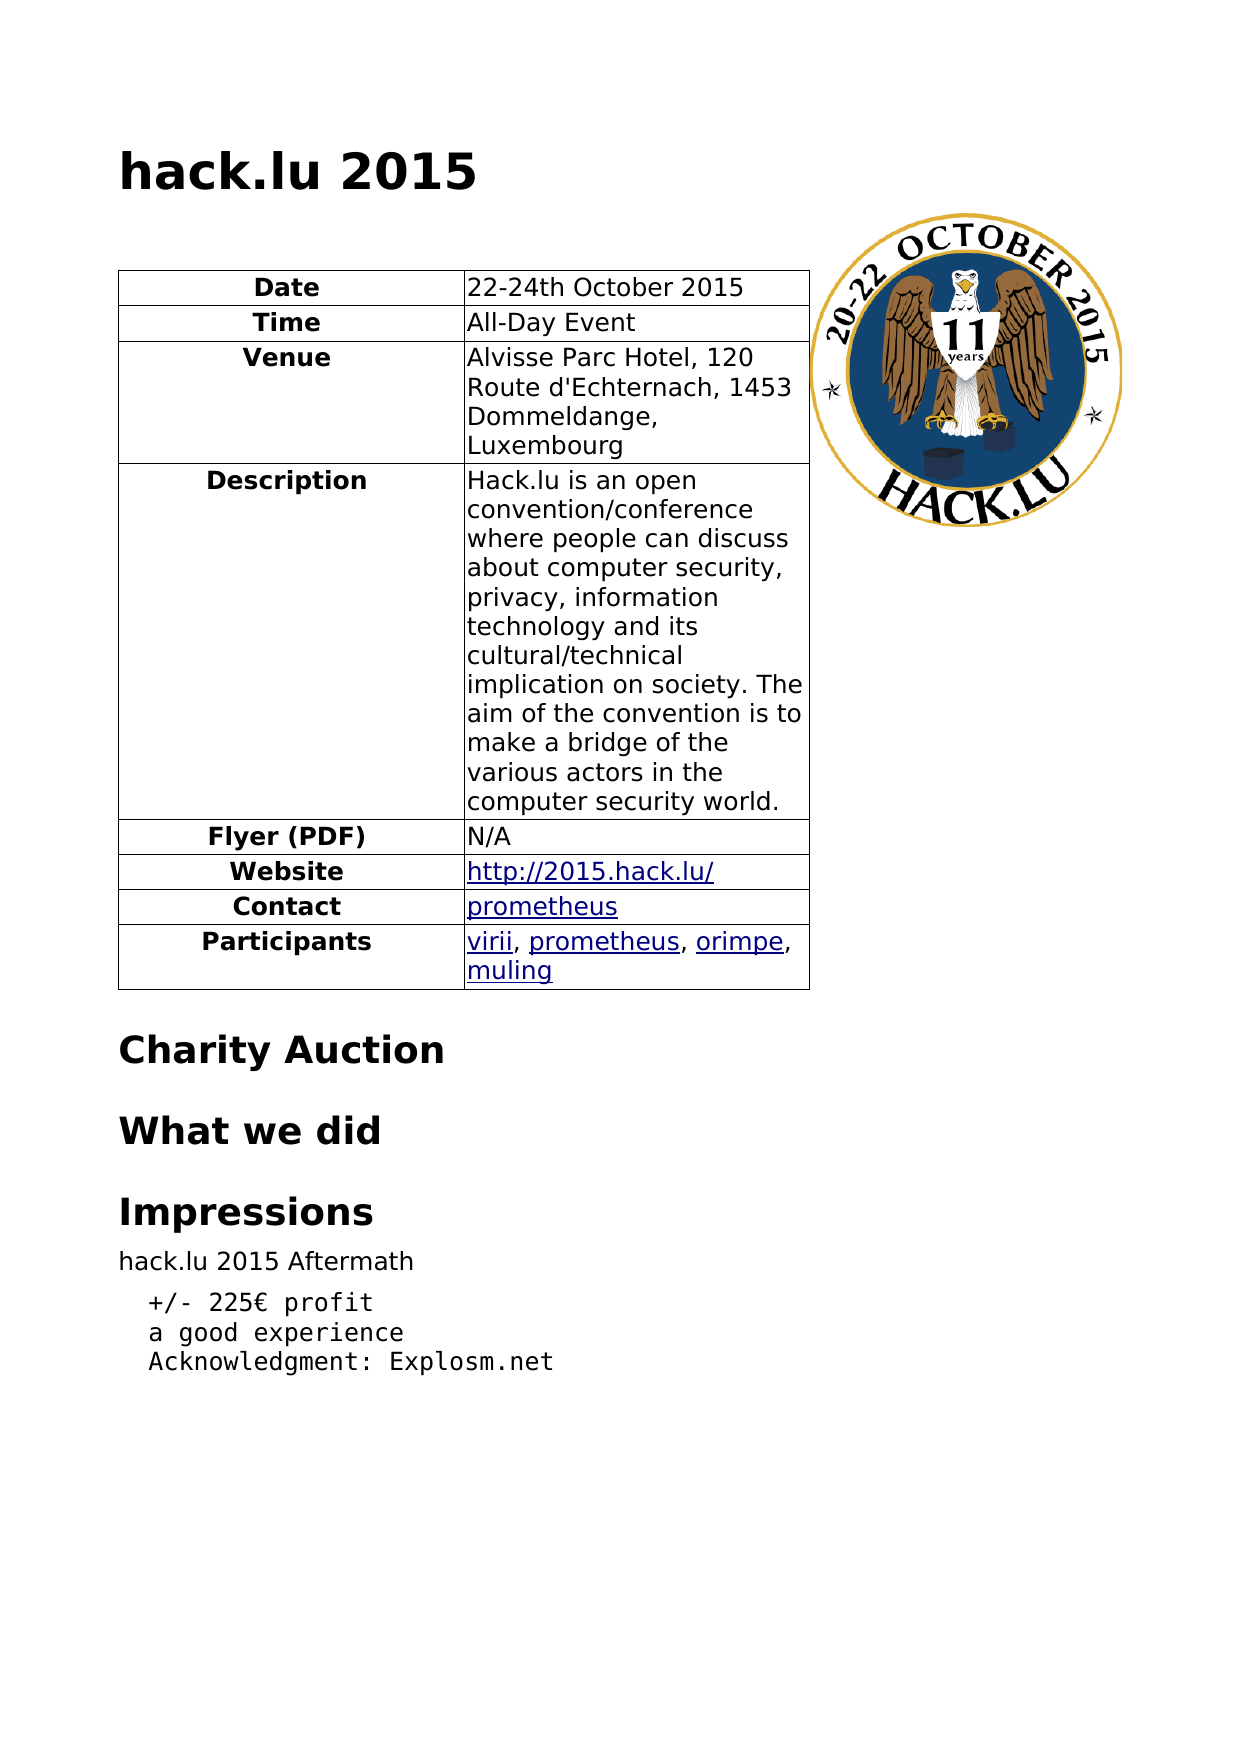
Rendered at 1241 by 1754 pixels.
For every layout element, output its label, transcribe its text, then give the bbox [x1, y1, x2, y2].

table_cell N/A [465, 820, 809, 854]
table_cell Participants [119, 925, 464, 989]
table_header 22-24th October 2015 [465, 271, 809, 305]
subtitle Impressions [118, 1191, 1122, 1234]
table_cell Flyer (PDF) [119, 820, 464, 854]
table_cell virii, prometheus, orimpe, muling [465, 925, 809, 989]
table_cell Alvisse Parc Hotel, 120 Route d'Echternach, 1453 Dommeldange, Luxembourg [465, 342, 809, 463]
text hack.lu 2015 Aftermath [118, 1247, 1122, 1276]
table_cell Contact [119, 890, 464, 924]
subtitle Charity Auction [118, 1028, 1122, 1072]
table_cell Hack.lu is an open convention/conference where people can discuss about computer security, privacy, information technology and its cultural/technical implication on society. The aim of the convention is to make a bridge of the various actors in the computer security world. [465, 464, 809, 819]
text +/- 225€ profit a good experience Acknowledgment: Explosm.net [118, 1289, 1122, 1376]
subtitle hack.lu 2015 [118, 143, 1122, 201]
table_cell All-Day Event [465, 306, 809, 341]
picture [809, 213, 1123, 527]
subtitle What we did [118, 1110, 1122, 1153]
table_cell prometheus [465, 890, 809, 924]
table_cell http://2015.hack.lu/ [465, 855, 809, 889]
table_cell Time [119, 306, 464, 341]
table_cell Website [119, 855, 464, 889]
table_cell Venue [119, 342, 464, 463]
table_header Date [119, 271, 464, 305]
table_cell Description [119, 464, 464, 819]
